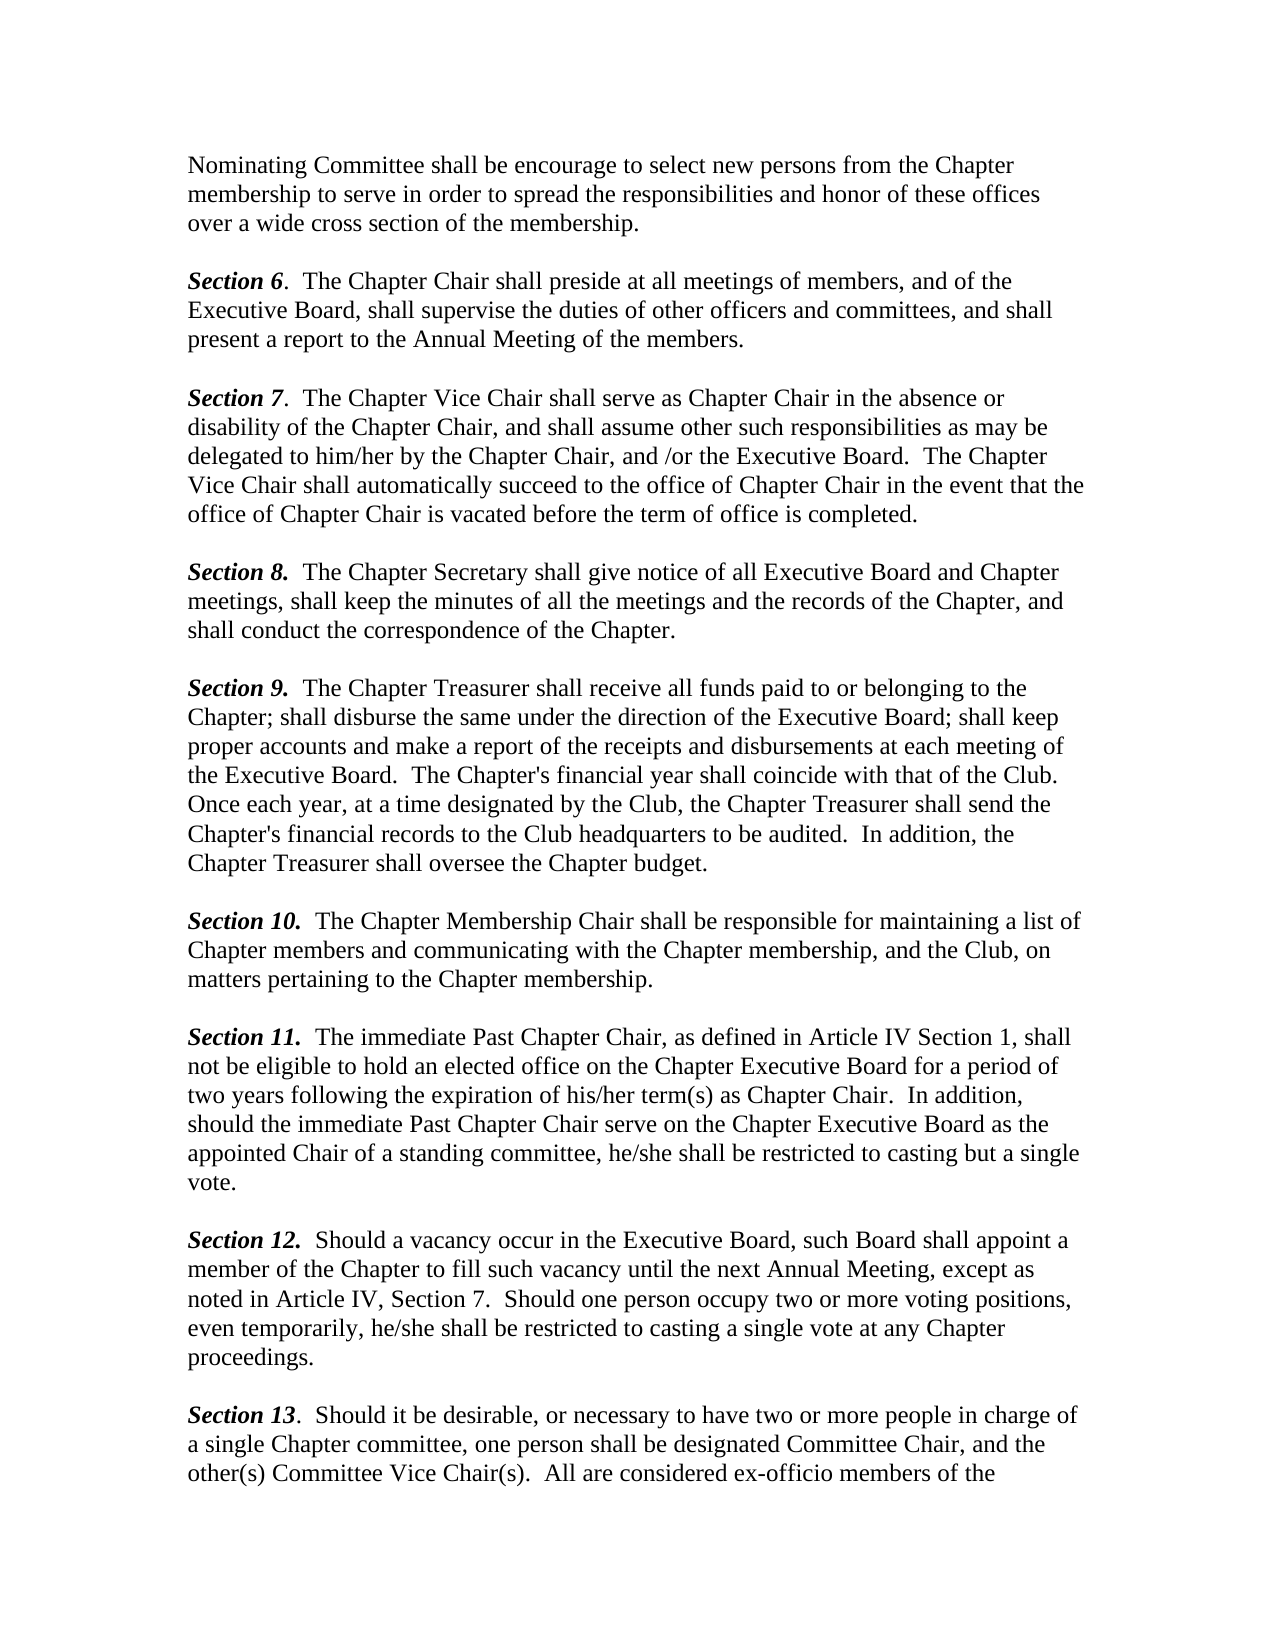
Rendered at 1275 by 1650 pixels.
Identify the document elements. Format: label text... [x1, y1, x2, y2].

text Section 9. The Chapter Treasurer shall receive all funds paid to or belonging to the Chapter; shall disburse the same under the direction of the Executive Board; shall keep proper accounts and make a report of the receipts and disbursements at each meeting of the Executive Board. The Chapter's financial year shall coincide with that of the Club. Once each year, at a time designated by the Club, the Chapter Treasurer shall send the Chapter's financial records to the Club headquarters to be audited. In addition, the Chapter Treasurer shall oversee the Chapter budget. [187, 673, 1087, 877]
text Section 7. The Chapter Vice Chair shall serve as Chapter Chair in the absence or disability of the Chapter Chair, and shall assume other such responsibilities as may be delegated to him/her by the Chapter Chair, and /or the Executive Board. The Chapter Vice Chair shall automatically succeed to the office of Chapter Chair in the event that the office of Chapter Chair is vacated before the term of office is completed. [187, 382, 1087, 528]
text Section 8. The Chapter Secretary shall give notice of all Executive Board and Chapter meetings, shall keep the minutes of all the meetings and the records of the Chapter, and shall conduct the correspondence of the Chapter. [187, 557, 1087, 644]
text Section 13. Should it be desirable, or necessary to have two or more people in charge of a single Chapter committee, one person shall be designated Committee Chair, and the other(s) Committee Vice Chair(s). All are considered ex-officio members of the [187, 1400, 1087, 1487]
text Section 12. Should a vacancy occur in the Executive Board, such Board shall appoint a member of the Chapter to fill such vacancy until the next Annual Meeting, except as noted in Article IV, Section 7. Should one person occupy two or more voting positions, even temporarily, he/she shall be restricted to casting a single vote at any Chapter proceedings. [187, 1225, 1087, 1371]
text Nominating Committee shall be encourage to select new persons from the Chapter membership to serve in order to spread the responsibilities and honor of these offices over a wide cross section of the membership. [187, 150, 1087, 237]
text Section 6. The Chapter Chair shall preside at all meetings of members, and of the Executive Board, shall supervise the duties of other officers and committees, and shall present a report to the Annual Meeting of the members. [187, 266, 1087, 353]
text Section 10. The Chapter Membership Chair shall be responsible for maintaining a list of Chapter members and communicating with the Chapter membership, and the Club, on matters pertaining to the Chapter membership. [187, 906, 1087, 993]
text Section 11. The immediate Past Chapter Chair, as defined in Article IV Section 1, shall not be eligible to hold an elected office on the Chapter Executive Board for a period of two years following the expiration of his/her term(s) as Chapter Chair. In addition, should the immediate Past Chapter Chair serve on the Chapter Executive Board as the appointed Chair of a standing committee, he/she shall be restricted to casting but a single vote. [187, 1022, 1087, 1196]
